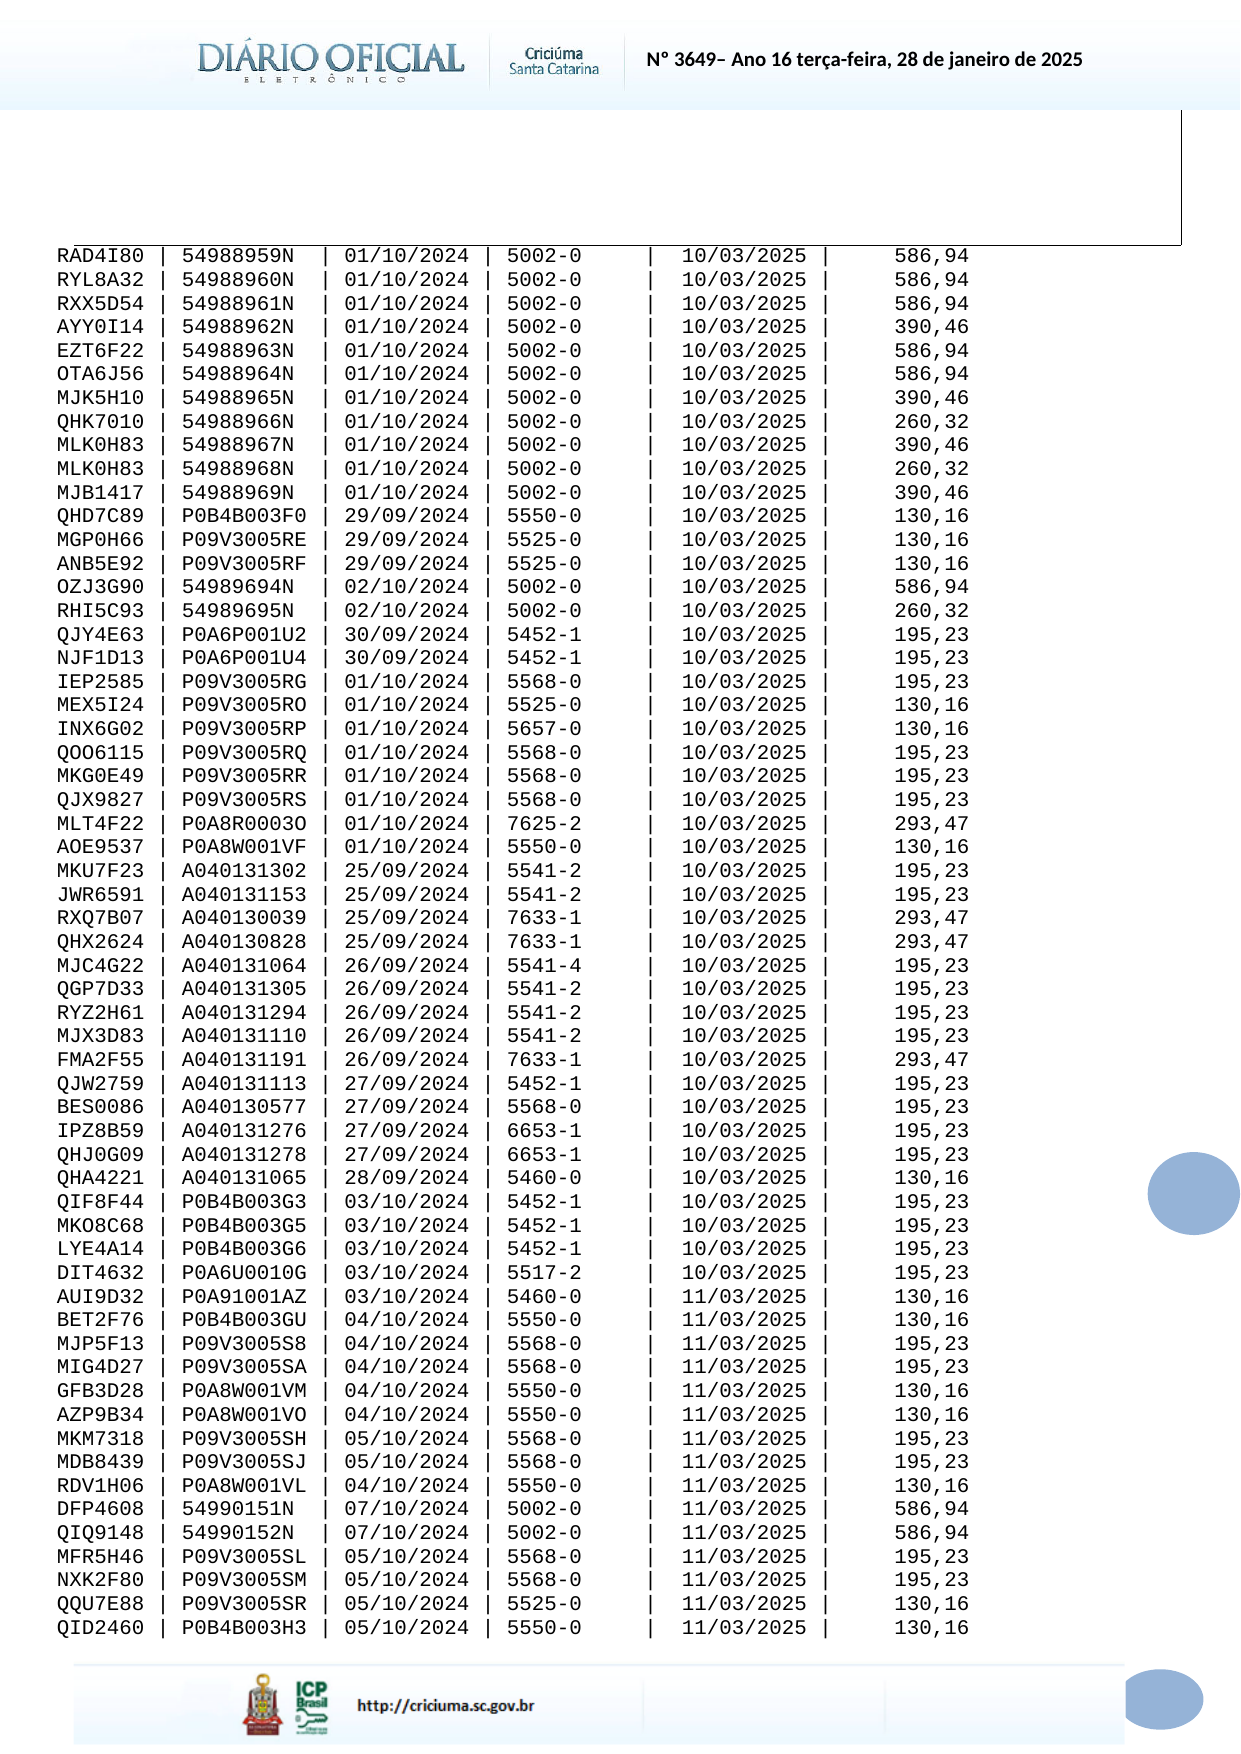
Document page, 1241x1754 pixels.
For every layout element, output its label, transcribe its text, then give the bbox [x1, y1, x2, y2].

text MJX3D83 | A040131110 | 26/09/2024 | 5541-2 | 10/03/2025 | 195,23 [44, 1026, 1181, 1049]
text QQU7E88 | P09V3005SR | 05/10/2024 | 5525-0 | 11/03/2025 | 130,16 [44, 1593, 1181, 1617]
text QJW2759 | A040131113 | 27/09/2024 | 5452-1 | 10/03/2025 | 195,23 [44, 1073, 1181, 1096]
text RYL8A32 | 54988960N | 01/10/2024 | 5002-0 | 10/03/2025 | 586,94 [44, 269, 1181, 292]
text INX6G02 | P09V3005RP | 01/10/2024 | 5657-0 | 10/03/2025 | 130,16 [44, 718, 1181, 742]
text MKO8C68 | P0B4B003G5 | 03/10/2024 | 5452-1 | 10/03/2025 | 195,23 [44, 1215, 1181, 1238]
text RXX5D54 | 54988961N | 01/10/2024 | 5002-0 | 10/03/2025 | 586,94 [44, 292, 1181, 316]
text MKU7F23 | A040131302 | 25/09/2024 | 5541-2 | 10/03/2025 | 195,23 [44, 860, 1181, 884]
text MJB1417 | 54988969N | 01/10/2024 | 5002-0 | 10/03/2025 | 390,46 [44, 482, 1181, 505]
text MDB8439 | P09V3005SJ | 05/10/2024 | 5568-0 | 11/03/2025 | 195,23 [44, 1451, 1181, 1475]
text MJK5H10 | 54988965N | 01/10/2024 | 5002-0 | 10/03/2025 | 390,46 [44, 387, 1181, 411]
text MJC4G22 | A040131064 | 26/09/2024 | 5541-4 | 10/03/2025 | 195,23 [44, 954, 1181, 978]
text RAD4I80 | 54988959N | 01/10/2024 | 5002-0 | 10/03/2025 | 586,94 [44, 245, 1181, 269]
text QHX2624 | A040130828 | 25/09/2024 | 7633-1 | 10/03/2025 | 293,47 [44, 931, 1181, 954]
text RXQ7B07 | A040130039 | 25/09/2024 | 7633-1 | 10/03/2025 | 293,47 [44, 907, 1181, 931]
text MFR5H46 | P09V3005SL | 05/10/2024 | 5568-0 | 11/03/2025 | 195,23 [44, 1546, 1181, 1569]
text QHA4221 | A040131065 | 28/09/2024 | 5460-0 | 10/03/2025 | 130,16 [44, 1167, 1157, 1191]
text MLK0H83 | 54988967N | 01/10/2024 | 5002-0 | 10/03/2025 | 390,46 [44, 434, 1181, 458]
text OTA6J56 | 54988964N | 01/10/2024 | 5002-0 | 10/03/2025 | 586,94 [44, 363, 1181, 387]
text MLK0H83 | 54988968N | 01/10/2024 | 5002-0 | 10/03/2025 | 260,32 [44, 458, 1181, 482]
text MLT4F22 | P0A8R0003O | 01/10/2024 | 7625-2 | 10/03/2025 | 293,47 [44, 813, 1181, 836]
text NJF1D13 | P0A6P001U4 | 30/09/2024 | 5452-1 | 10/03/2025 | 195,23 [44, 647, 1181, 671]
text RHI5C93 | 54989695N | 02/10/2024 | 5002-0 | 10/03/2025 | 260,32 [44, 600, 1181, 623]
text QJY4E63 | P0A6P001U2 | 30/09/2024 | 5452-1 | 10/03/2025 | 195,23 [44, 623, 1181, 647]
text AOE9537 | P0A8W001VF | 01/10/2024 | 5550-0 | 10/03/2025 | 130,16 [44, 836, 1181, 860]
text RYZ2H61 | A040131294 | 26/09/2024 | 5541-2 | 10/03/2025 | 195,23 [44, 1002, 1181, 1026]
text QHJ0G09 | A040131278 | 27/09/2024 | 6653-1 | 10/03/2025 | 195,23 [44, 1144, 1181, 1167]
text MIG4D27 | P09V3005SA | 04/10/2024 | 5568-0 | 11/03/2025 | 195,23 [44, 1357, 1181, 1380]
text GFB3D28 | P0A8W001VM | 04/10/2024 | 5550-0 | 11/03/2025 | 130,16 [44, 1380, 1181, 1404]
text IPZ8B59 | A040131276 | 27/09/2024 | 6653-1 | 10/03/2025 | 195,23 [44, 1120, 1181, 1144]
text DFP4608 | 54990151N | 07/10/2024 | 5002-0 | 11/03/2025 | 586,94 [44, 1498, 1181, 1522]
text BES0086 | A040130577 | 27/09/2024 | 5568-0 | 10/03/2025 | 195,23 [44, 1096, 1181, 1120]
text LYE4A14 | P0B4B003G6 | 03/10/2024 | 5452-1 | 10/03/2025 | 195,23 [44, 1238, 1181, 1262]
text QOO6115 | P09V3005RQ | 01/10/2024 | 5568-0 | 10/03/2025 | 195,23 [44, 742, 1181, 765]
text OZJ3G90 | 54989694N | 02/10/2024 | 5002-0 | 10/03/2025 | 586,94 [44, 576, 1181, 600]
text NXK2F80 | P09V3005SM | 05/10/2024 | 5568-0 | 11/03/2025 | 195,23 [44, 1569, 1181, 1593]
text FMA2F55 | A040131191 | 26/09/2024 | 7633-1 | 10/03/2025 | 293,47 [44, 1049, 1181, 1073]
text AUI9D32 | P0A91001AZ | 03/10/2024 | 5460-0 | 11/03/2025 | 130,16 [44, 1286, 1181, 1309]
text MGP0H66 | P09V3005RE | 29/09/2024 | 5525-0 | 10/03/2025 | 130,16 [44, 529, 1181, 553]
text QIQ9148 | 54990152N | 07/10/2024 | 5002-0 | 11/03/2025 | 586,94 [44, 1522, 1181, 1546]
text EZT6F22 | 54988963N | 01/10/2024 | 5002-0 | 10/03/2025 | 586,94 [44, 340, 1181, 363]
text MKG0E49 | P09V3005RR | 01/10/2024 | 5568-0 | 10/03/2025 | 195,23 [44, 765, 1181, 789]
text QID2460 | P0B4B003H3 | 05/10/2024 | 5550-0 | 11/03/2025 | 130,16 [44, 1617, 1181, 1640]
text IEP2585 | P09V3005RG | 01/10/2024 | 5568-0 | 10/03/2025 | 195,23 [44, 671, 1181, 694]
text RDV1H06 | P0A8W001VL | 04/10/2024 | 5550-0 | 11/03/2025 | 130,16 [44, 1475, 1181, 1498]
text QIF8F44 | P0B4B003G3 | 03/10/2024 | 5452-1 | 10/03/2025 | 195,23 [44, 1191, 1153, 1215]
text MEX5I24 | P09V3005RO | 01/10/2024 | 5525-0 | 10/03/2025 | 130,16 [44, 694, 1181, 718]
text MJP5F13 | P09V3005S8 | 04/10/2024 | 5568-0 | 11/03/2025 | 195,23 [44, 1333, 1181, 1357]
text MKM7318 | P09V3005SH | 05/10/2024 | 5568-0 | 11/03/2025 | 195,23 [44, 1427, 1181, 1451]
text QHD7C89 | P0B4B003F0 | 29/09/2024 | 5550-0 | 10/03/2025 | 130,16 [44, 505, 1181, 529]
text JWR6591 | A040131153 | 25/09/2024 | 5541-2 | 10/03/2025 | 195,23 [44, 884, 1181, 907]
text AZP9B34 | P0A8W001VO | 04/10/2024 | 5550-0 | 11/03/2025 | 130,16 [44, 1404, 1181, 1427]
text QJX9827 | P09V3005RS | 01/10/2024 | 5568-0 | 10/03/2025 | 195,23 [44, 789, 1181, 813]
text BET2F76 | P0B4B003GU | 04/10/2024 | 5550-0 | 11/03/2025 | 130,16 [44, 1309, 1181, 1333]
text DIT4632 | P0A6U0010G | 03/10/2024 | 5517-2 | 10/03/2025 | 195,23 [44, 1262, 1181, 1286]
text QGP7D33 | A040131305 | 26/09/2024 | 5541-2 | 10/03/2025 | 195,23 [44, 978, 1181, 1002]
text AYY0I14 | 54988962N | 01/10/2024 | 5002-0 | 10/03/2025 | 390,46 [44, 316, 1181, 340]
text ANB5E92 | P09V3005RF | 29/09/2024 | 5525-0 | 10/03/2025 | 130,16 [44, 553, 1181, 576]
text QHK7010 | 54988966N | 01/10/2024 | 5002-0 | 10/03/2025 | 260,32 [44, 411, 1181, 434]
